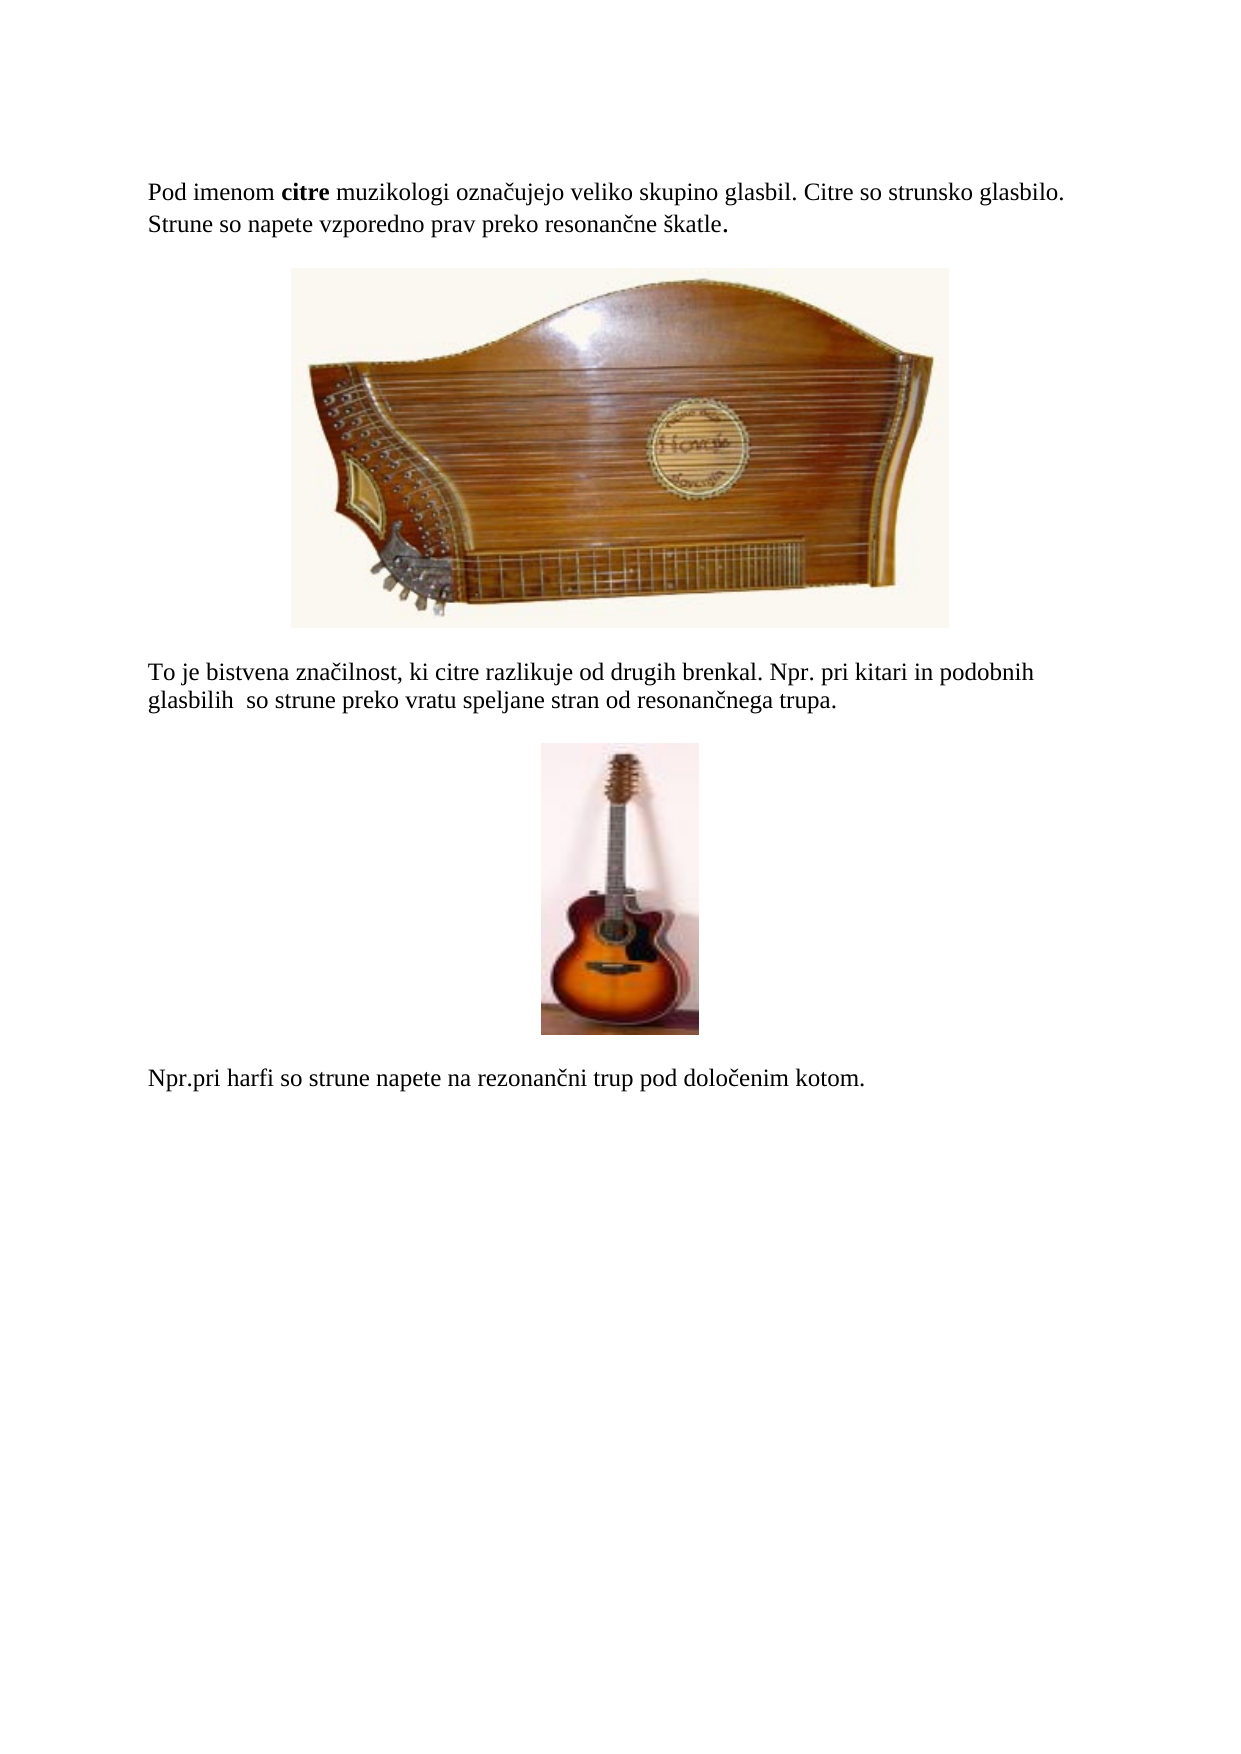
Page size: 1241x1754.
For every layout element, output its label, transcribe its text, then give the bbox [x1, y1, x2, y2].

picture [541, 743, 699, 1035]
picture [291, 268, 949, 628]
text To je bistvena značilnost, ki citre razlikuje od drugih brenkal. Npr. pri kitari in podobnih glasbilih so strune preko vratu speljane stran od resonančnega trupa. [148, 657, 1093, 714]
text Pod imenom citre muzikologi označujejo veliko skupino glasbil. Citre so strunsko glasbilo. Strune so napete vzporedno prav preko resonančne škatle. [148, 177, 1093, 239]
text Npr.pri harfi so strune napete na rezonančni trup pod določenim kotom. [148, 1063, 1093, 1092]
